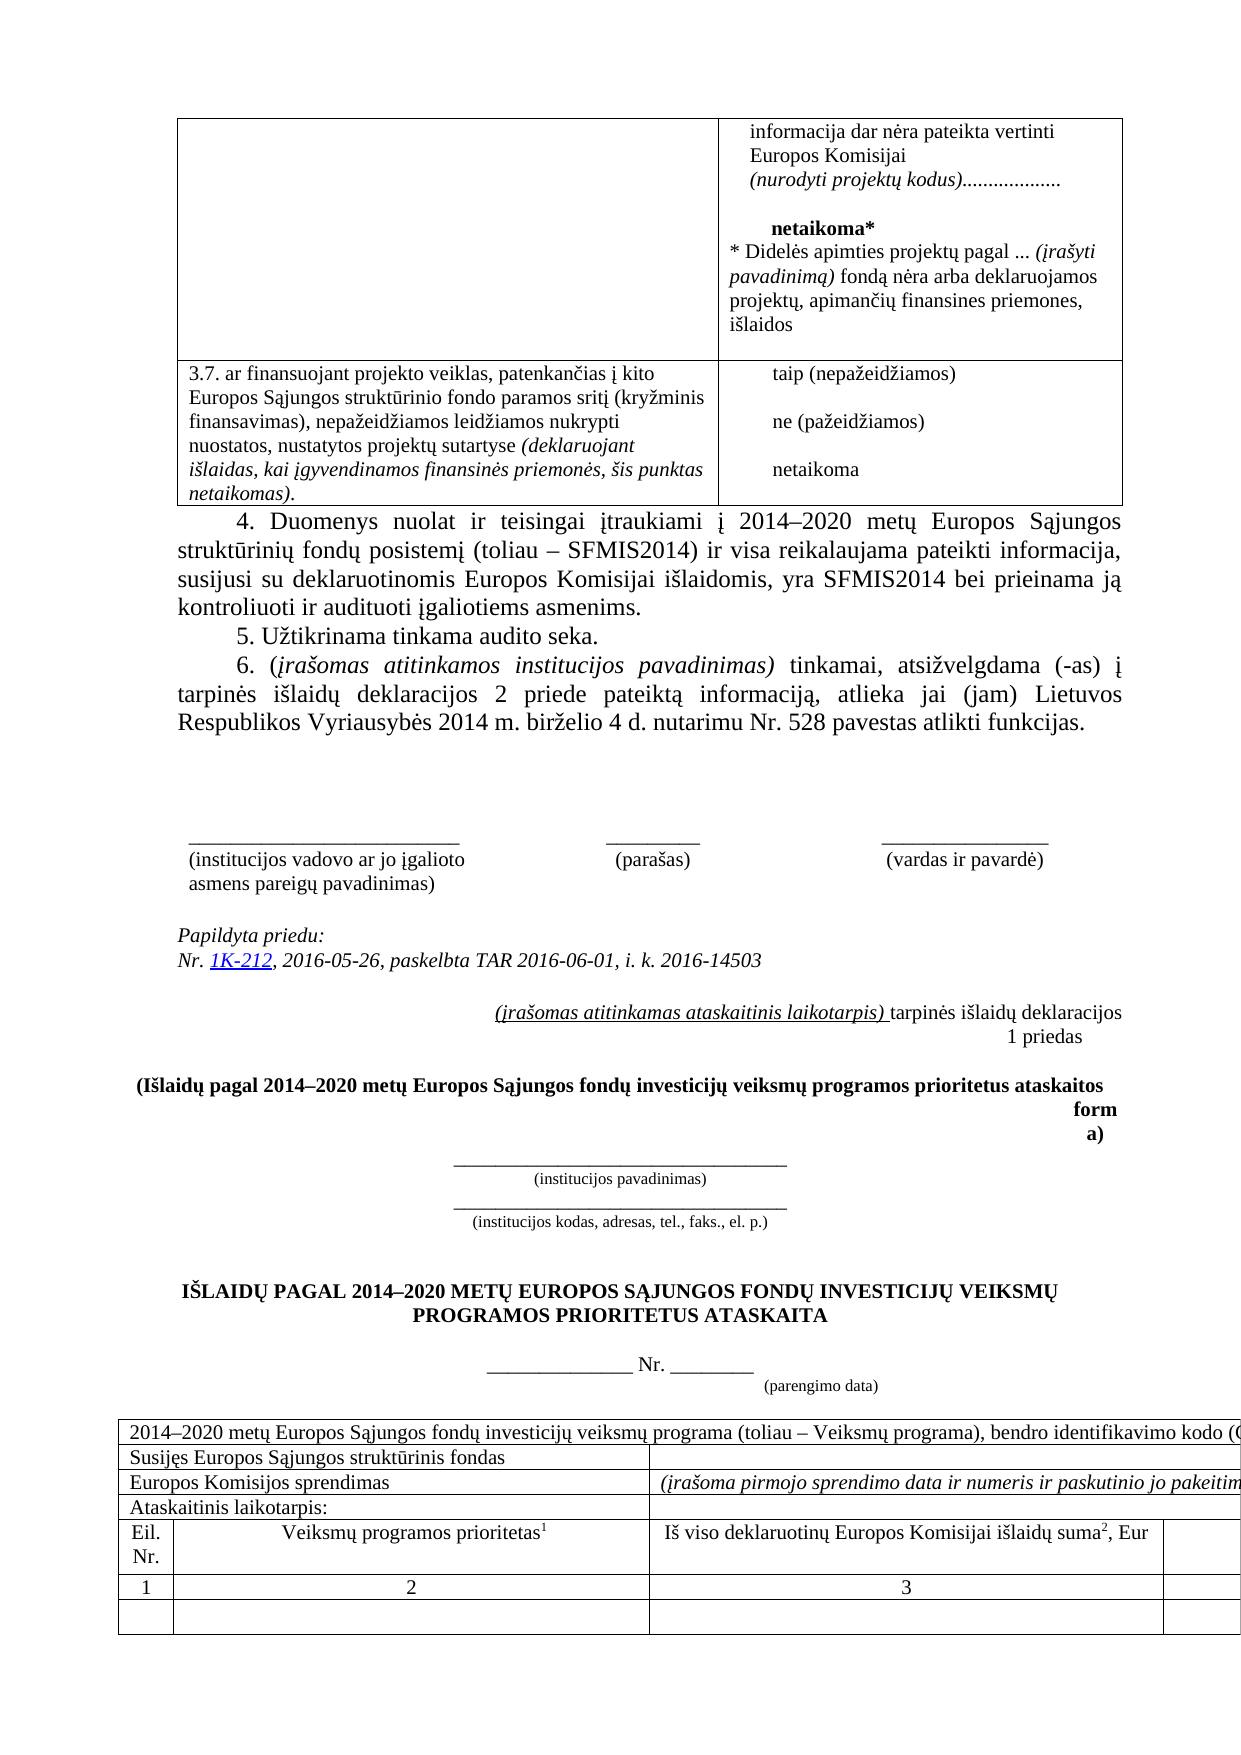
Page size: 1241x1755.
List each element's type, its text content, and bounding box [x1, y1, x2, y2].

text 4. Duomenys nuolat ir teisingai įtraukiami į 2014–2020 metų Europos Sąjungos struktūrinių fondų posistemį (toliau – SFMIS2014) ir visa reikalaujama pateikti informacija, susijusi su deklaruotinomis Europos Komisijai išlaidomis, yra SFMIS2014 bei prieinama ją kontroliuoti ir audituoti įgaliotiems asmenims. [177, 506, 1122, 621]
table_cell Ataskaitinis laikotarpis: [119, 1495, 649, 1519]
table_cell [650, 1495, 1240, 1519]
text 5. Užtikrinama tinkama audito seka. [177, 621, 1122, 650]
text (parengimo data) [118, 1376, 1122, 1395]
table_cell (įrašoma pirmojo sprendimo data ir numeris ir paskutinio jo pakeitimo data ir numeris) [650, 1470, 1240, 1494]
table_cell Iš viso deklaruotinų Europos Komisijai išlaidų suma2, Eur [650, 1520, 1163, 1574]
table_cell [174, 1600, 649, 1634]
text ______________ Nr. ________ [118, 1351, 1122, 1376]
text IŠLAIDŲ PAGAL 2014–2020 METŲ EUROPOS SĄJUNGOS FONDŲ INVESTICIJŲ VEIKSMŲ PROGRAMOS PRIORITETUS ATASKAITA [118, 1279, 1122, 1327]
table_cell Europos Komisijos sprendimas [119, 1470, 649, 1494]
text Papildyta priedu: [177, 923, 1122, 947]
text (institucijos kodas, adresas, tel., faks., el. p.) [118, 1212, 1122, 1231]
table_header __________________________ (institucijos vadovo ar jo įgalioto asmens pareigų pavadinimas) [177, 823, 498, 895]
table_cell Susijęs Europos Sąjungos struktūrinis fondas [119, 1445, 649, 1469]
table_cell [650, 1600, 1163, 1634]
text ________________________________ [118, 1188, 1122, 1212]
table_header 2014–2020 metų Europos Sąjungos fondų investicijų veiksmų programa (toliau – Veiksmų programa), bendro identifikavimo kodo (CCI) Nr. [119, 1420, 1240, 1444]
table_cell Veiksmų programos prioritetas1 [174, 1520, 649, 1574]
table_cell 2 [174, 1575, 649, 1599]
text ________________________________ [118, 1145, 1122, 1169]
text (Išlaidų pagal 2014–2020 metų Europos Sąjungos fondų investicijų veiksmų programos prioritetus ataskaitos forma) [118, 1072, 1122, 1145]
table_cell [1164, 1600, 1240, 1634]
table_cell [178, 119, 718, 360]
table_cell Viešųjų išlaidų suma3, Eur [1164, 1520, 1240, 1574]
table_header _________ (parašas) [498, 823, 808, 895]
text (institucijos pavadinimas) [118, 1169, 1122, 1188]
table_cell Eil. Nr. [119, 1520, 173, 1574]
table_cell informacija dar nėra pateikta vertinti Europos Komisijai (nurodyti projektų kodus)...................  netaikoma* * Didelės apimties projektų pagal ... (įrašyti pavadinimą) fondą nėra arba deklaruojamos projektų, apimančių finansines priemones, išlaidos [719, 119, 1122, 360]
text Nr. 1K-212, 2016-05-26, paskelbta TAR 2016-06-01, i. k. 2016-14503 [177, 947, 1122, 972]
table_cell [650, 1445, 1240, 1469]
table_cell 1 [119, 1575, 173, 1599]
text 6. (įrašomas atitinkamos institucijos pavadinimas) tinkamai, atsižvelgdama (-as) į tarpinės išlaidų deklaracijos 2 priede pateiktą informaciją, atlieka jai (jam) Lietuvos Respublikos Vyriausybės 2014 m. birželio 4 d. nutarimu Nr. 528 pavestas atlikti funkcijas. [177, 650, 1122, 736]
table_cell 4 [1164, 1575, 1240, 1599]
table_cell [119, 1600, 173, 1634]
table_cell  taip (nepažeidžiamos)  ne (pažeidžiamos)  netaikoma [719, 361, 1122, 505]
table_cell 3.7. ar finansuojant projekto veiklas, patenkančias į kito Europos Sąjungos struktūrinio fondo paramos sritį (kryžminis finansavimas), nepažeidžiamos leidžiamos nukrypti nuostatos, nustatytos projektų sutartyse (deklaruojant išlaidas, kai įgyvendinamos finansinės priemonės, šis punktas netaikomas). [178, 361, 718, 505]
text (įrašomas atitinkamas ataskaitinis laikotarpis) tarpinės išlaidų deklaracijos [118, 1000, 1122, 1024]
table_header ________________ (vardas ir pavardė) [808, 823, 1122, 895]
table_cell 3 [650, 1575, 1163, 1599]
text 1 priedas [118, 1024, 1122, 1048]
